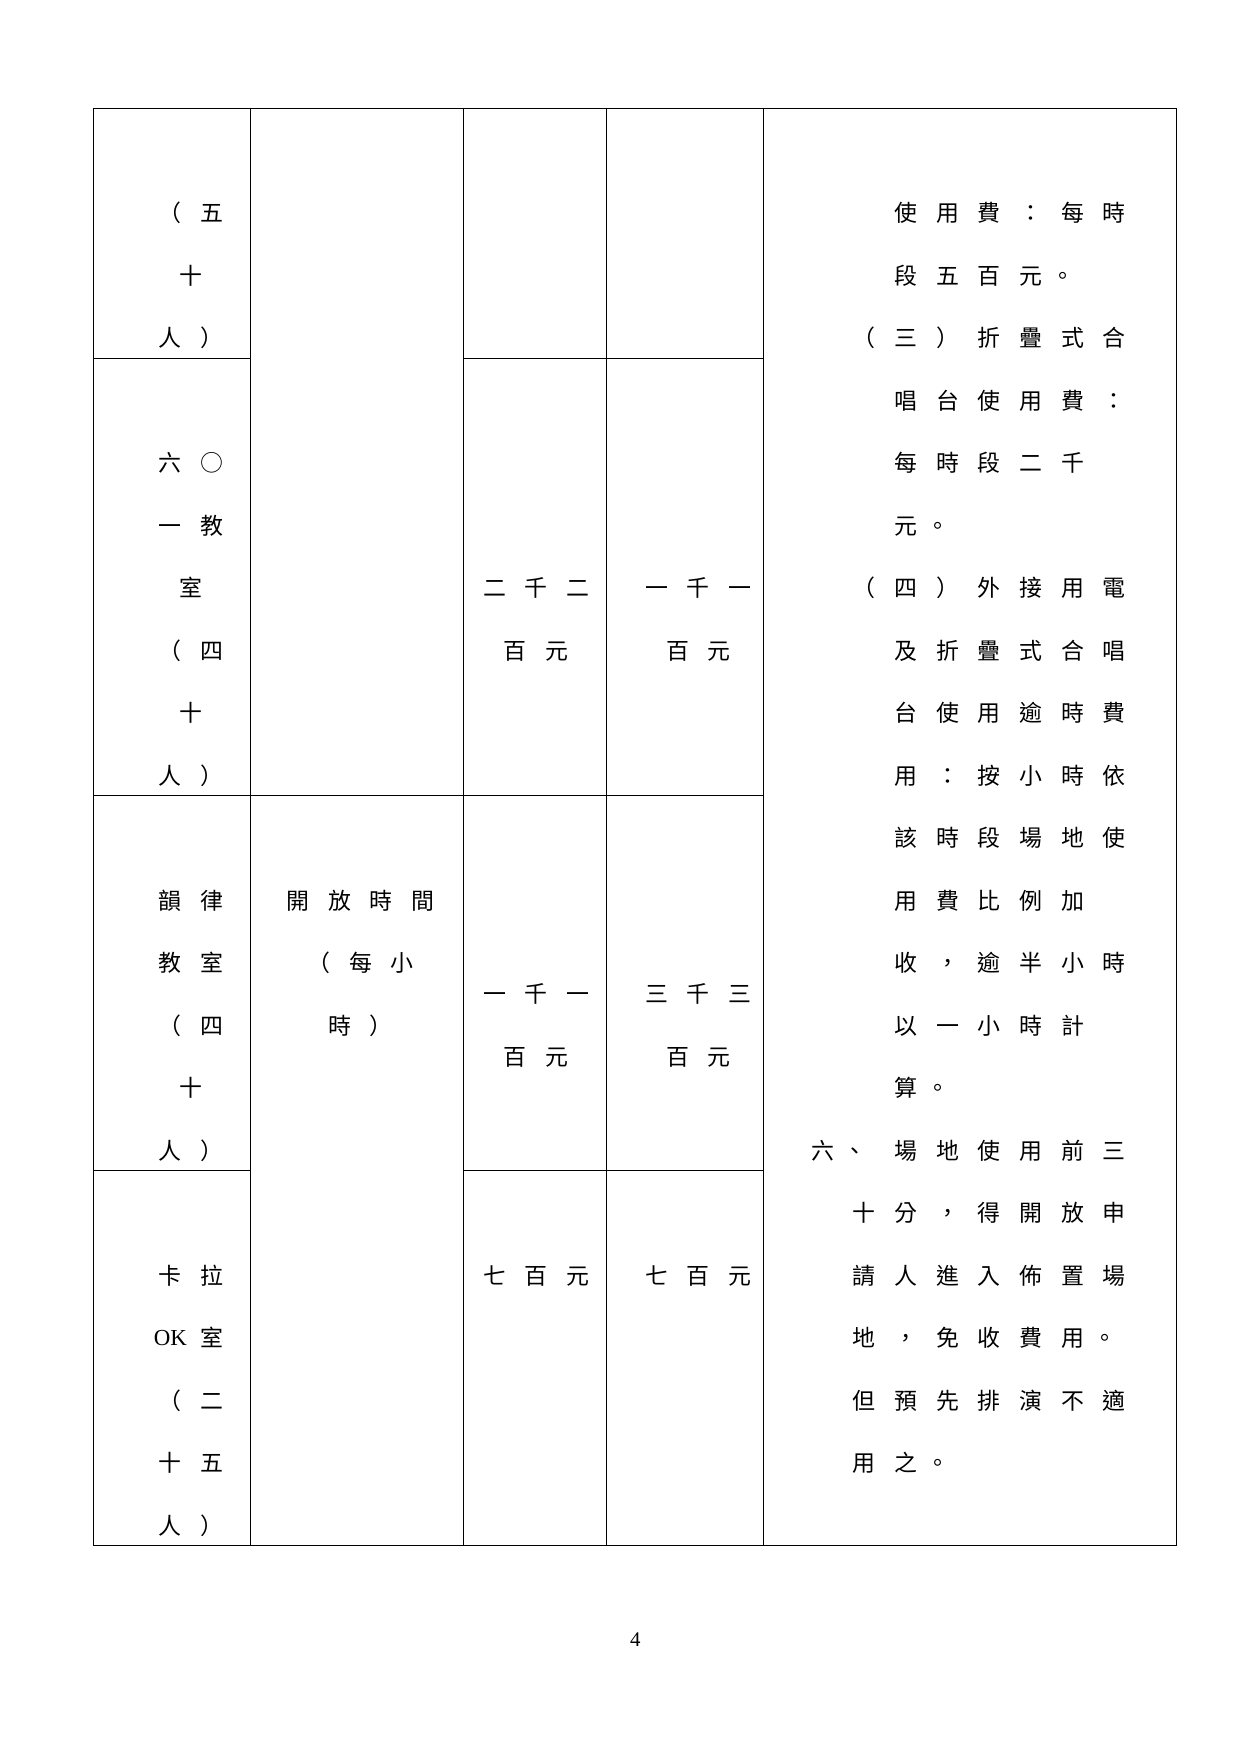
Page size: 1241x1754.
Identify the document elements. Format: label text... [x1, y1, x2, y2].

table_cell 開放時間 （每小時） [251, 796, 463, 1545]
table_cell 一千一百元 [464, 796, 606, 1170]
table_cell 使用費：每時段五百元。 （三）折疊式合唱台使用費：每時段二千元。 （四）外接用電及折疊式合唱台使用逾時費用：按小時依該時段場地使用費比例加收，逾半小時以一小時計算。 六、場地使用前三十分，得開放申請人進入佈置場地，免收費用。但預先排演不適用之。 [764, 109, 1176, 1545]
table_cell 六○一教室 （四十人） [94, 359, 250, 795]
table_cell [607, 109, 763, 358]
table_cell 七百元 [607, 1171, 763, 1545]
table_cell 卡拉OK室 （二十五人） [94, 1171, 250, 1545]
table_cell 一千一百元 [607, 359, 763, 795]
table_cell 三千三百元 [607, 796, 763, 1170]
table_cell [464, 109, 606, 358]
table_cell （五十人） [94, 109, 250, 358]
table_cell [251, 109, 463, 795]
table_cell 七百元 [464, 1171, 606, 1545]
table_cell 二千二百元 [464, 359, 606, 795]
table_cell 韻律教室 （四十人） [94, 796, 250, 1170]
